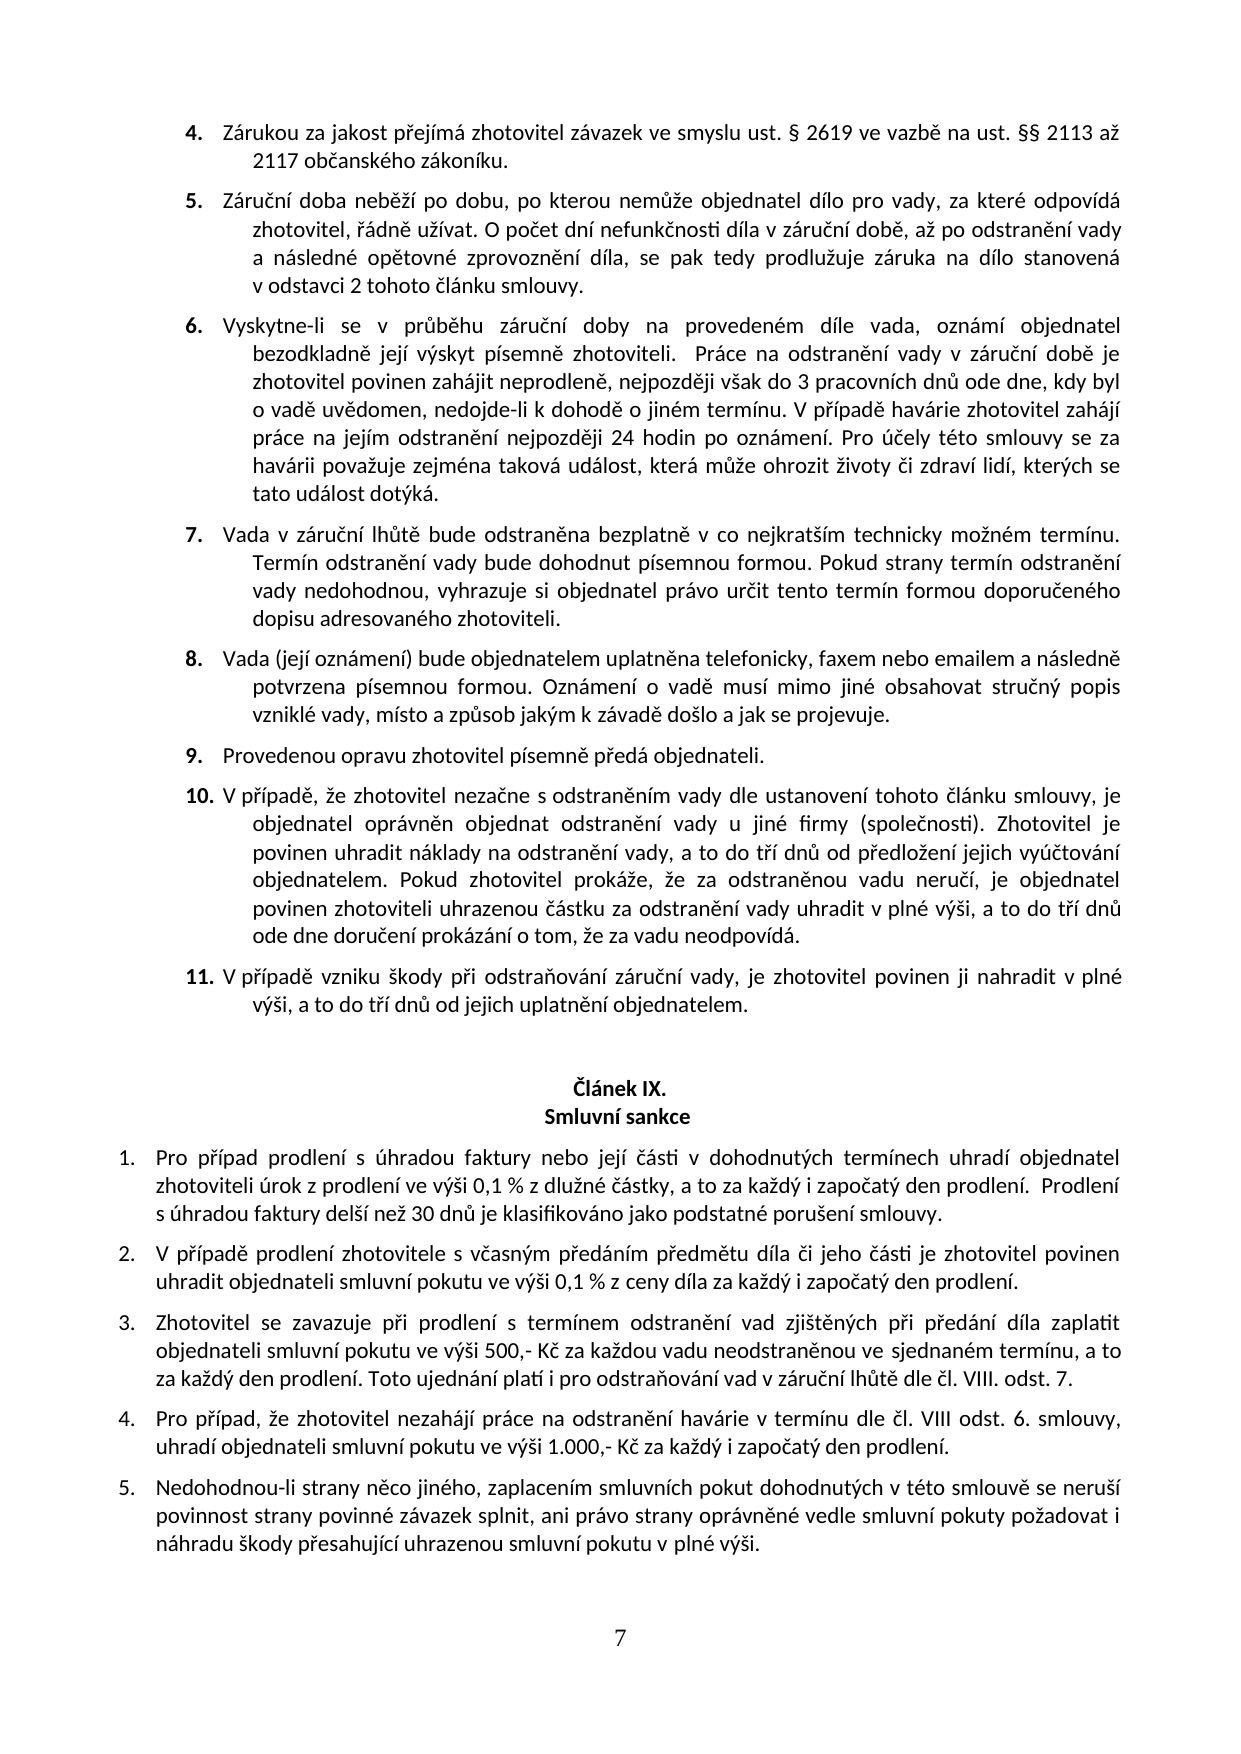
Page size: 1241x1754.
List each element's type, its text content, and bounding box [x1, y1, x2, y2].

list Vyskytne-li se v průběhu záruční doby na provedeném díle vada, oznámí objednatel bezodkladně její výskyt písemně zhotoviteli. Práce na odstranění vady v záruční době je zhotovitel povinen zahájit neprodleně, nejpozději však do 3 pracovních dnů ode dne, kdy byl o vadě uvědomen, nedojde-li k dohodě o jiném termínu. V případě havárie zhotovitel zahájí práce na jejím odstranění nejpozději 24 hodin po oznámení. Pro účely této smlouvy se za havárii považuje zejména taková událost, která může ohrozit životy či zdraví lidí, kterých se tato událost dotýká. [185, 311, 1122, 507]
list V případě, že zhotovitel nezačne s odstraněním vady dle ustanovení tohoto článku smlouvy, je objednatel oprávněn objednat odstranění vady u jiné firmy (společnosti). Zhotovitel je povinen uhradit náklady na odstranění vady, a to do tří dnů od předložení jejich vyúčtování objednatelem. Pokud zhotovitel prokáže, že za odstraněnou vadu neručí, je objednatel povinen zhotoviteli uhrazenou částku za odstranění vady uhradit v plné výši, a to do tří dnů ode dne doručení prokázání o tom, že za vadu neodpovídá. [185, 782, 1122, 950]
list Vada (její oznámení) bude objednatelem uplatněna telefonicky, faxem nebo emailem a následně potvrzena písemnou formou. Oznámení o vadě musí mimo jiné obsahovat stručný popis vzniklé vady, místo a způsob jakým k závadě došlo a jak se projevuje. [185, 644, 1122, 728]
list V případě prodlení zhotovitele s včasným předáním předmětu díla či jeho části je zhotovitel povinen uhradit objednateli smluvní pokutu ve výši 0,1 % z ceny díla za každý i započatý den prodlení. [118, 1239, 1122, 1295]
list Pro případ, že zhotovitel nezahájí práce na odstranění havárie v termínu dle čl. VIII odst. 6. smlouvy, uhradí objednateli smluvní pokutu ve výši 1.000,- Kč za každý i započatý den prodlení. [118, 1404, 1122, 1461]
list V případě vzniku škody při odstraňování záruční vady, je zhotovitel povinen ji nahradit v plné výši, a to do tří dnů od jejich uplatnění objednatelem. [185, 962, 1122, 1018]
list Záruční doba neběží po dobu, po kterou nemůže objednatel dílo pro vady, za které odpovídá zhotovitel, řádně užívat. O počet dní nefunkčnosti díla v záruční době, až po odstranění vady a následné opětovné zprovoznění díla, se pak tedy prodlužuje záruka na dílo stanovená v odstavci 2 tohoto článku smlouvy. [185, 187, 1122, 299]
list Provedenou opravu zhotovitel písemně předá objednateli. [185, 741, 1122, 769]
list Zhotovitel se zavazuje při prodlení s termínem odstranění vad zjištěných při předání díla zaplatit objednateli smluvní pokutu ve výši 500,- Kč za každou vadu neodstraněnou ve sjednaném termínu, a to za každý den prodlení. Toto ujednání platí i pro odstraňování vad v záruční lhůtě dle čl. VIII. odst. 7. [118, 1308, 1122, 1392]
subtitle Smluvní sankce [118, 1102, 1122, 1130]
list Zárukou za jakost přejímá zhotovitel závazek ve smyslu ust. § 2619 ve vazbě na ust. §§ 2113 až 2117 občanského zákoníku. [185, 118, 1122, 174]
subtitle Článek IX. [118, 1074, 1122, 1102]
list Vada v záruční lhůtě bude odstraněna bezplatně v co nejkratším technicky možném termínu. Termín odstranění vady bude dohodnut písemnou formou. Pokud strany termín odstranění vady nedohodnou, vyhrazuje si objednatel právo určit tento termín formou doporučeného dopisu adresovaného zhotoviteli. [185, 520, 1122, 632]
list Pro případ prodlení s úhradou faktury nebo její části v dohodnutých termínech uhradí objednatel zhotoviteli úrok z prodlení ve výši 0,1 % z dlužné částky, a to za každý i započatý den prodlení. Prodlení s úhradou faktury delší než 30 dnů je klasifikováno jako podstatné porušení smlouvy. [118, 1143, 1122, 1227]
list Nedohodnou-li strany něco jiného, zaplacením smluvních pokut dohodnutých v této smlouvě se neruší povinnost strany povinné závazek splnit, ani právo strany oprávněné vedle smluvní pokuty požadovat i náhradu škody přesahující uhrazenou smluvní pokutu v plné výši. [118, 1473, 1122, 1557]
